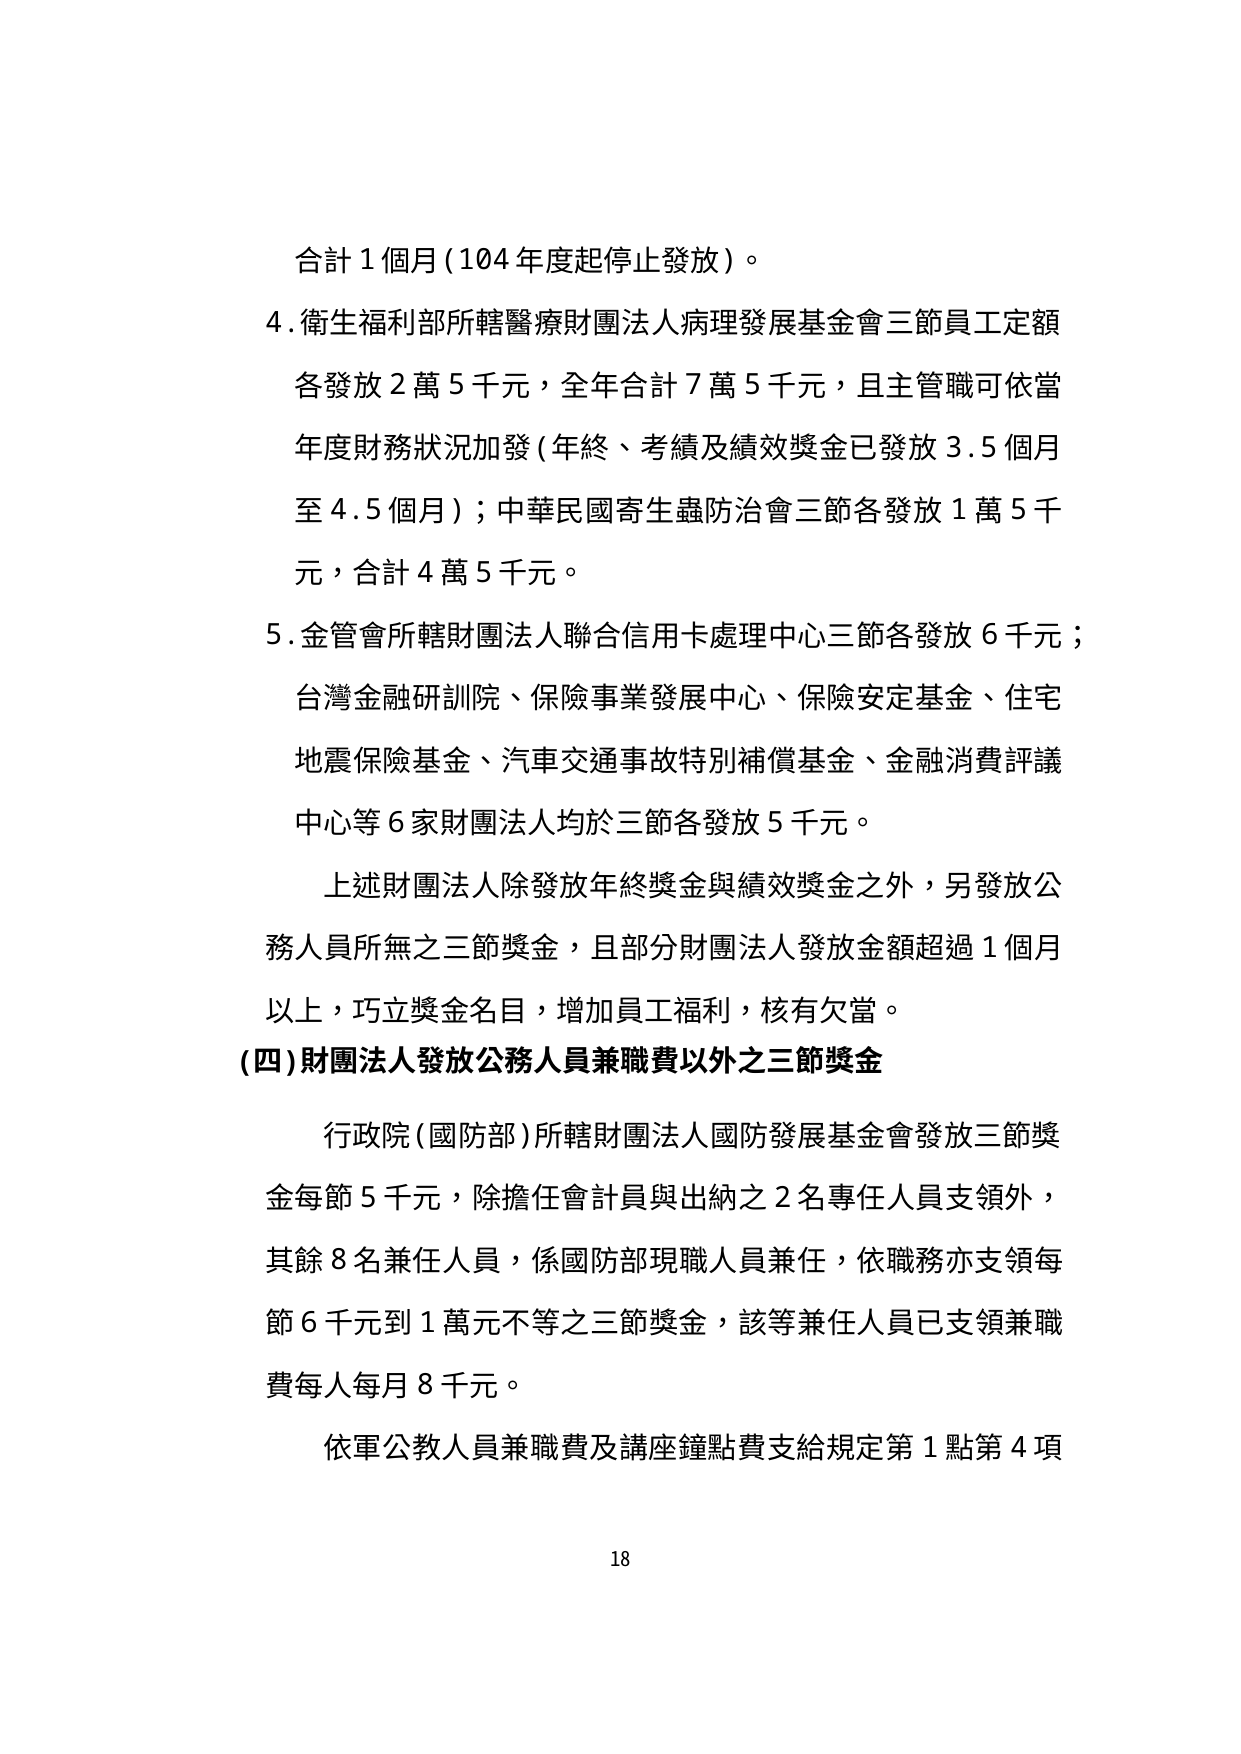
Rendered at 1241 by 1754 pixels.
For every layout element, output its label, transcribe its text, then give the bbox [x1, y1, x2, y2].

text (四)財團法人發放公務人員兼職費以外之三節獎金 [236, 1029, 1063, 1081]
text 合計1個月(104年度起停止發放)。 [265, 217, 1063, 279]
text 4.衛生福利部所轄醫療財團法人病理發展基金會三節員工定額各發放2萬5千元，全年合計7萬5千元，且主管職可依當年度財務狀況加發(年終、考績及績效獎金已發放3.5個月至4.5個月)；中華民國寄生蟲防治會三節各發放1萬5千元，合計4萬5千元。 [265, 279, 1063, 592]
text 上述財團法人除發放年終獎金與績效獎金之外，另發放公務人員所無之三節獎金，且部分財團法人發放金額超過1個月以上，巧立獎金名目，增加員工福利，核有欠當。 [265, 842, 1063, 1029]
text 行政院(國防部)所轄財團法人國防發展基金會發放三節獎金每節5千元，除擔任會計員與出納之2名專任人員支領外，其餘8名兼任人員，係國防部現職人員兼任，依職務亦支領每節6千元到1萬元不等之三節獎金，該等兼任人員已支領兼職費每人每月8千元。 [265, 1092, 1063, 1404]
text 5.金管會所轄財團法人聯合信用卡處理中心三節各發放6千元；台灣金融研訓院、保險事業發展中心、保險安定基金、住宅地震保險基金、汽車交通事故特別補償基金、金融消費評議中心等6家財團法人均於三節各發放5千元。 [265, 592, 1063, 842]
text 依軍公教人員兼職費及講座鐘點費支給規定第1點第4項規定：「基於法令規定有數個兼職者，以支領2個兼職費為限，每月支領總額不得超過新臺幣16,000元。有下列情形之一，其由公務機關派兼者，悉數繳庫…：1.支領一個兼職費每月超過新臺幣8,000元部分。…。」。 [265, 1404, 1063, 1467]
